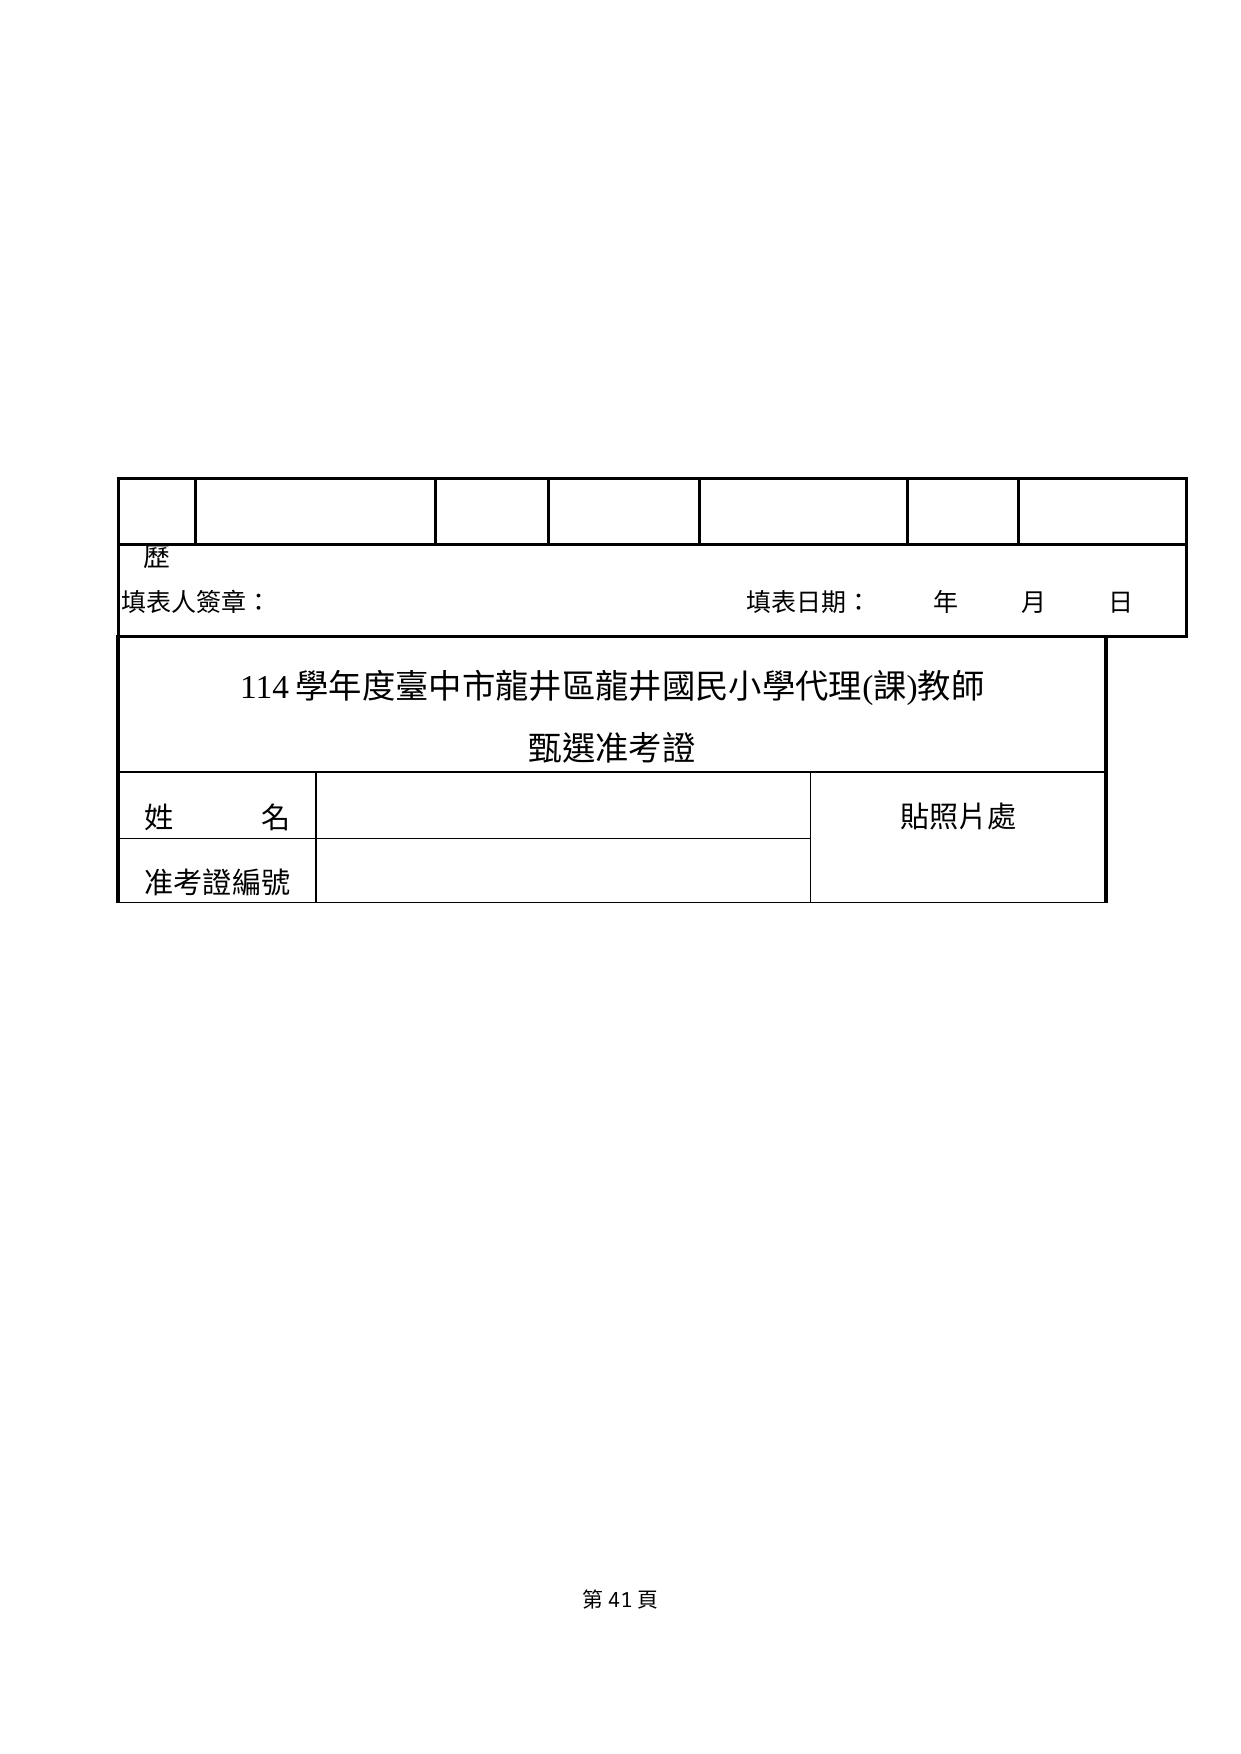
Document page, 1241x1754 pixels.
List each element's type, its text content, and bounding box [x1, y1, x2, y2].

table_cell [1108, 838, 1187, 902]
table_cell 准考證編號 [120, 839, 315, 902]
table_cell [909, 480, 1017, 543]
table_cell [550, 480, 698, 543]
table_cell [1108, 771, 1187, 838]
table_cell 填表人簽章： 填表日期： 年 月 日 [120, 546, 1185, 635]
table_cell 經 歷 [120, 480, 194, 543]
table_cell [701, 480, 906, 543]
table_cell [437, 480, 547, 543]
table_cell [317, 773, 810, 838]
table_cell [317, 839, 810, 902]
table_cell 114學年度臺中市龍井區龍井國民小學代理(課)教師 甄選准考證 [120, 638, 1104, 771]
table_cell [197, 480, 434, 543]
table_cell 貼照片處 [811, 773, 1104, 902]
table_cell 姓 名 [120, 773, 315, 838]
table_cell [1020, 480, 1185, 543]
table_cell [1108, 638, 1187, 771]
